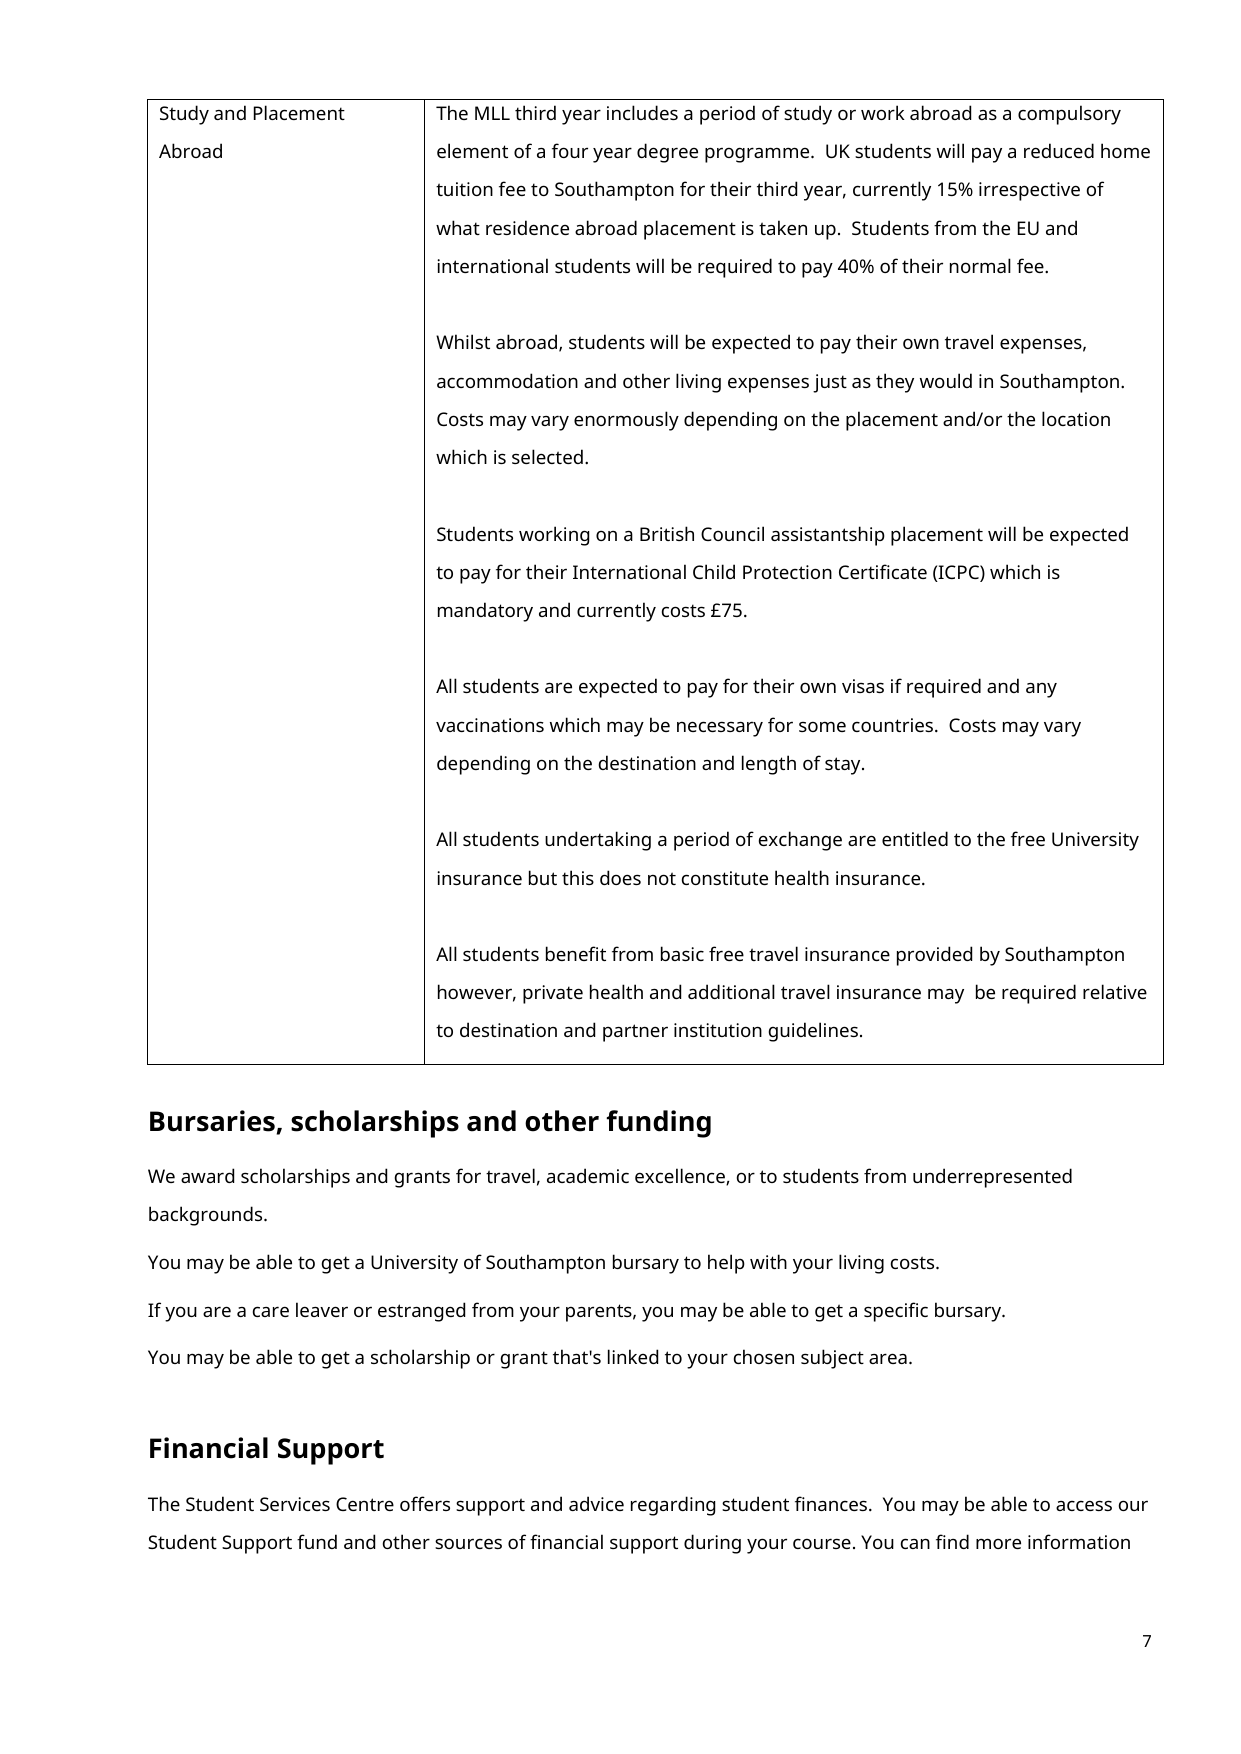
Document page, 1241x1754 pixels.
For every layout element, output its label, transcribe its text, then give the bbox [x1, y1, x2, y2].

subtitle Bursaries, scholarships and other funding [148, 1102, 1152, 1139]
table_cell Study and Placement Abroad [148, 100, 424, 1063]
subtitle Financial Support [148, 1430, 1152, 1467]
text If you are a care leaver or estranged from your parents, you may be able to get a specific bursary. [148, 1297, 1152, 1322]
text The Student Services Centre offers support and advice regarding student finances. You may be able to access our Student Support fund and other sources of financial support during your course. You can find more information [148, 1491, 1152, 1555]
text We award scholarships and grants for travel, academic excellence, or to students from underrepresented backgrounds. [148, 1163, 1152, 1227]
text You may be able to get a scholarship or grant that's linked to your chosen subject area. [148, 1344, 1152, 1370]
table_cell The MLL third year includes a period of study or work abroad as a compulsory element of a four year degree programme. UK students will pay a reduced home tuition fee to Southampton for their third year, currently 15% irrespective of what residence abroad placement is taken up. Students from the EU and international students will be required to pay 40% of their normal fee. Whilst abroad, students will be expected to pay their own travel expenses, accommodation and other living expenses just as they would in Southampton. Costs may vary enormously depending on the placement and/or the location which is selected. Students working on a British Council assistantship placement will be expected to pay for their International Child Protection Certificate (ICPC) which is mandatory and currently costs £75. All students are expected to pay for their own visas if required and any vaccinations which may be necessary for some countries. Costs may vary depending on the destination and length of stay. All students undertaking a period of exchange are entitled to the free University insurance but this does not constitute health insurance. All students benefit from basic free travel insurance provided by Southampton however, private health and additional travel insurance may be required relative to destination and partner institution guidelines. [425, 100, 1163, 1063]
text You may be able to get a University of Southampton bursary to help with your living costs. [148, 1249, 1152, 1275]
